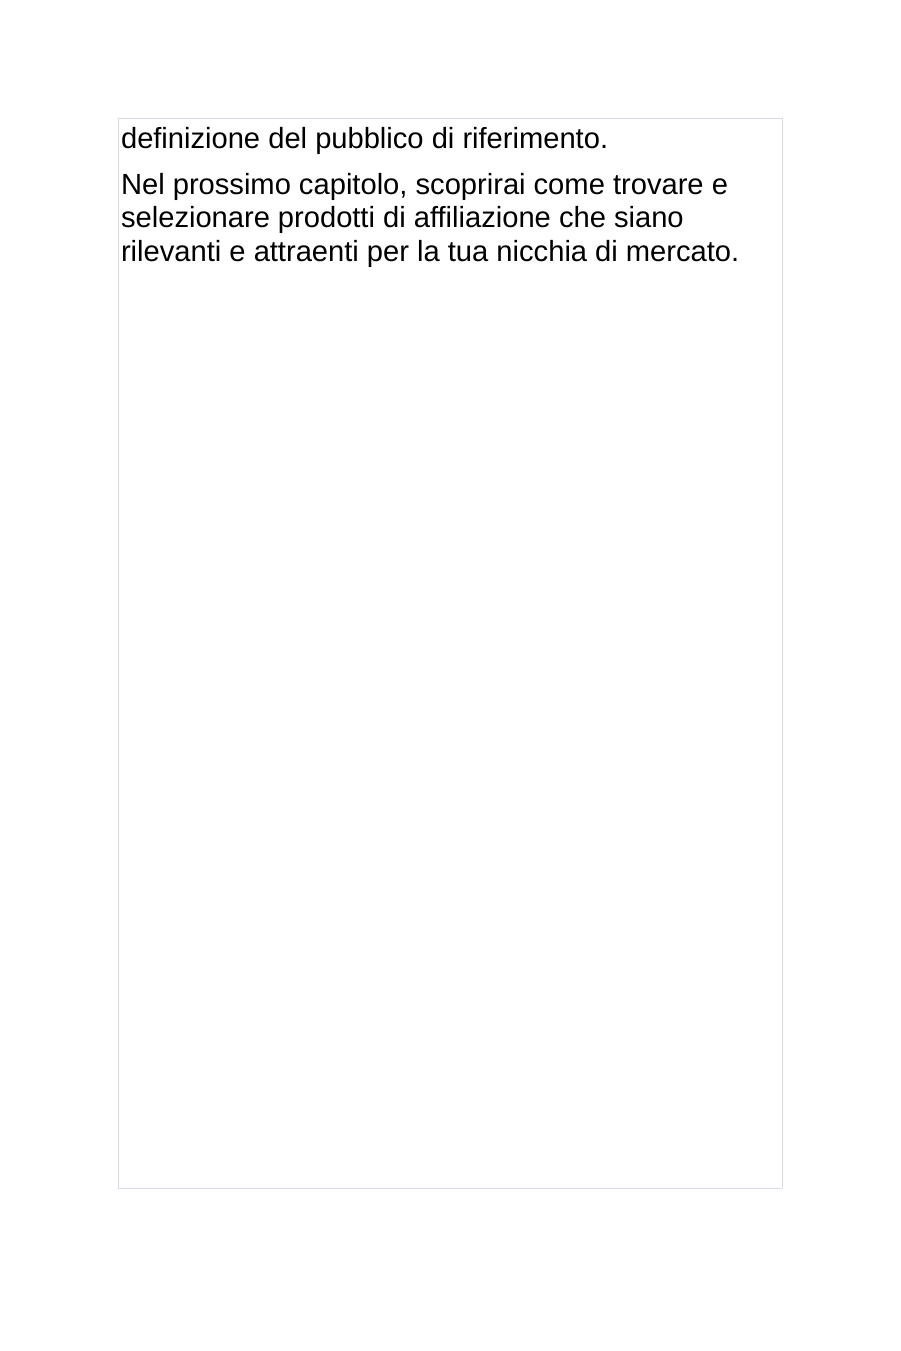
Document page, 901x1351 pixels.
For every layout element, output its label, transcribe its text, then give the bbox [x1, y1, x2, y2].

text definizione del pubblico di riferimento. [119, 119, 782, 154]
text Nel prossimo capitolo, scoprirai come trovare e selezionare prodotti di affiliazione che siano rilevanti e attraenti per la tua nicchia di mercato. [119, 164, 782, 267]
